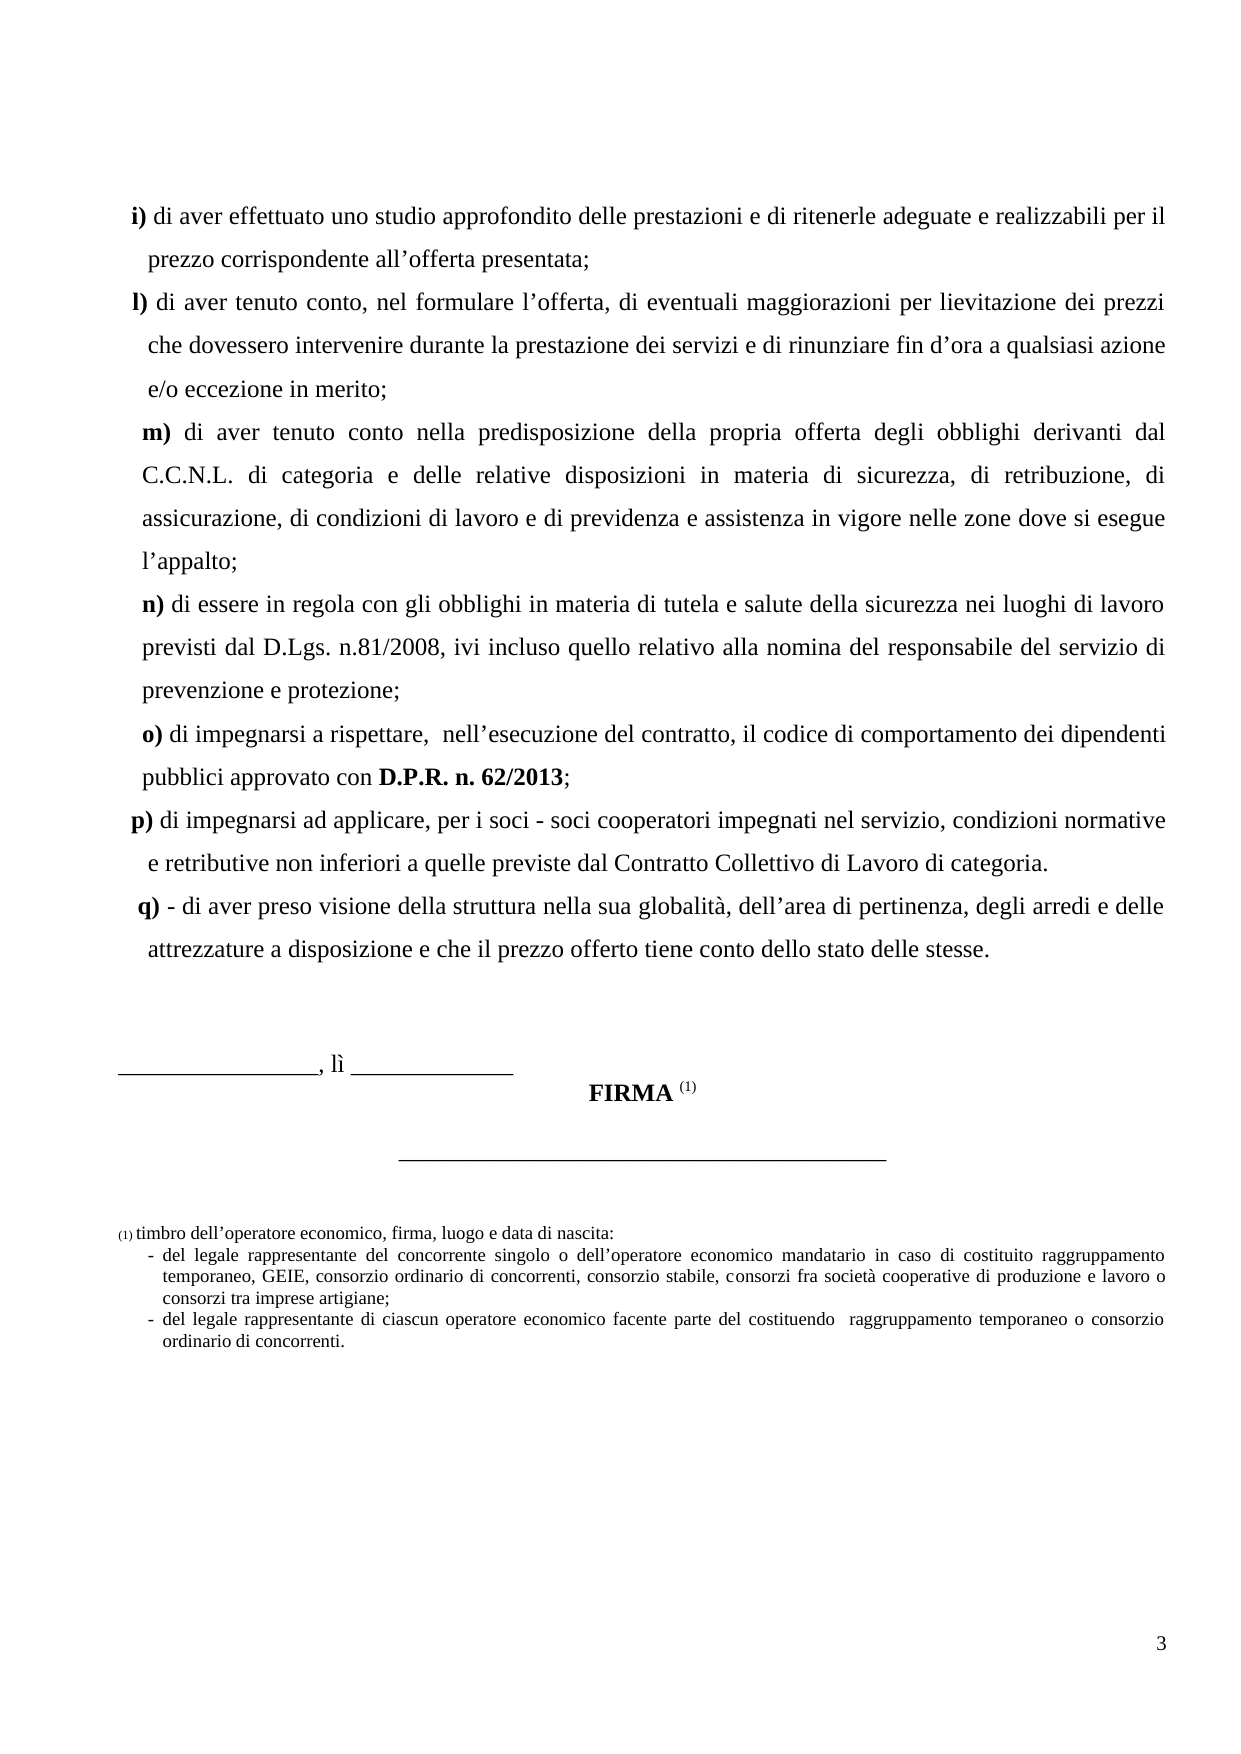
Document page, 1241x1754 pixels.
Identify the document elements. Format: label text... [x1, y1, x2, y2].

text l) di aver tenuto conto, nel formulare l’offerta, di eventuali maggiorazioni per lievitazione dei prezzi che dovessero intervenire durante la prestazione dei servizi e di rinunziare fin d’ora a qualsiasi azione e/o eccezione in merito; [124, 287, 1166, 402]
text _______________________________________ [118, 1136, 1166, 1164]
text i) di aver effettuato uno studio approfondito delle prestazioni e di ritenerle adeguate e realizzabili per il prezzo corrispondente all’offerta presentata; [118, 201, 1166, 273]
list n) di essere in regola con gli obblighi in materia di tutela e salute della sicurezza nei luoghi di lavoro previsti dal D.Lgs. n.81/2008, ivi incluso quello relativo alla nomina del responsabile del servizio di prevenzione e protezione; [118, 589, 1166, 704]
text ________________, lì _____________ [118, 1049, 1166, 1078]
subtitle FIRMA (1) [118, 1078, 1166, 1107]
text - del legale rappresentante del concorrente singolo o dell’operatore economico mandatario in caso di costituito raggruppamento temporaneo, GEIE, consorzio ordinario di concorrenti, consorzio stabile, consorzi fra società cooperative di produzione e lavoro o consorzi tra imprese artigiane; [148, 1243, 1166, 1308]
text p) di impegnarsi ad applicare, per i soci - soci cooperatori impegnati nel servizio, condizioni normative e retributive non inferiori a quelle previste dal Contratto Collettivo di Lavoro di categoria. [118, 805, 1166, 877]
list o) di impegnarsi a rispettare, nell’esecuzione del contratto, il codice di comportamento dei dipendenti pubblici approvato con D.P.R. n. 62/2013; [118, 719, 1166, 791]
text (1) timbro dell’operatore economico, firma, luogo e data di nascita: [118, 1222, 1166, 1243]
text q) - di aver preso visione della struttura nella sua globalità, dell’area di pertinenza, degli arredi e delle attrezzature a disposizione e che il prezzo offerto tiene conto dello stato delle stesse. [124, 891, 1166, 963]
list m) di aver tenuto conto nella predisposizione della propria offerta degli obblighi derivanti dal C.C.N.L. di categoria e delle relative disposizioni in materia di sicurezza, di retribuzione, di assicurazione, di condizioni di lavoro e di previdenza e assistenza in vigore nelle zone dove si esegue l’appalto; [124, 417, 1166, 575]
text - del legale rappresentante di ciascun operatore economico facente parte del costituendo raggruppamento temporaneo o consorzio ordinario di concorrenti. [148, 1308, 1166, 1351]
